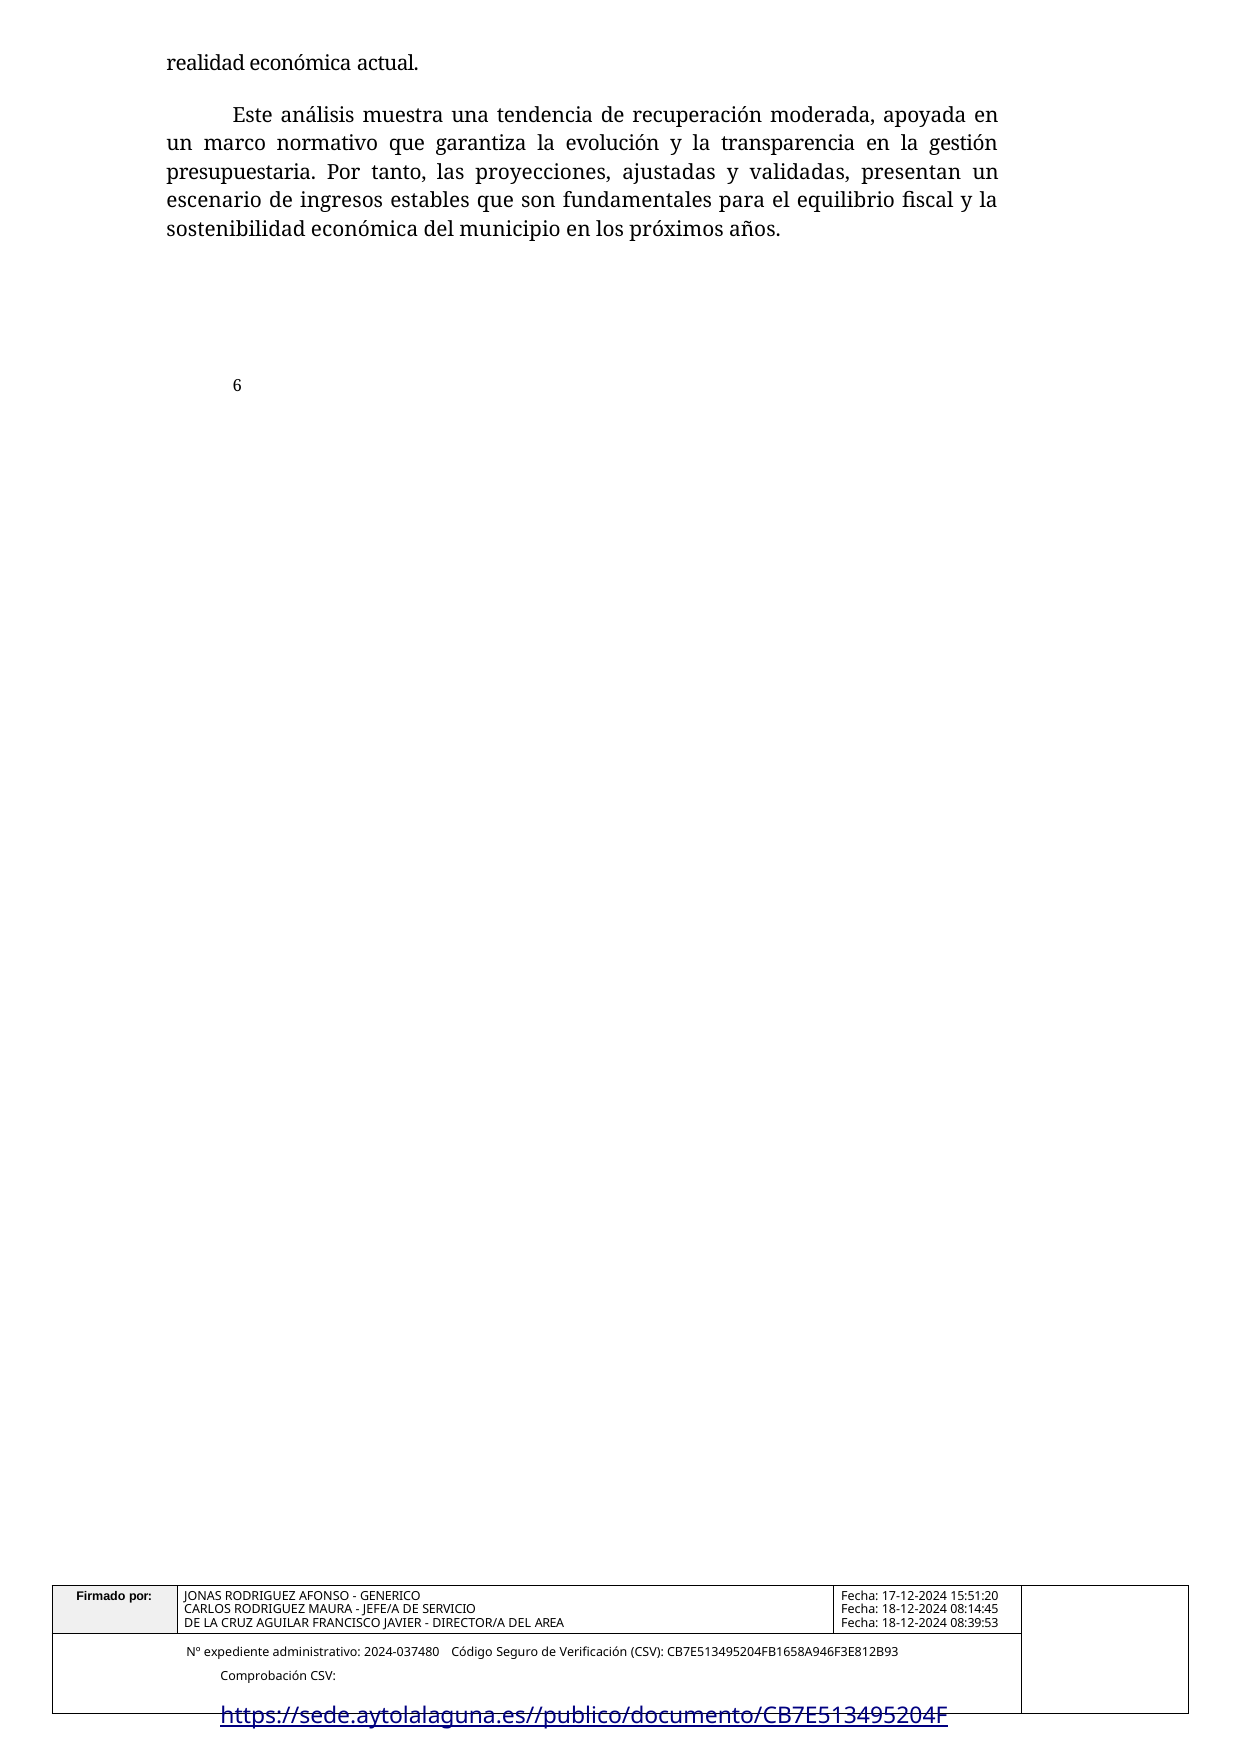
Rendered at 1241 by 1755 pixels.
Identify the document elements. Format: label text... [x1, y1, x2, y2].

text Este análisis muestra una tendencia de recuperación moderada, apoyada en un marco normativo que garantiza la evolución y la transparencia en la gestión presupuestaria. Por tanto, las proyecciones, ajustadas y validadas, presentan un escenario de ingresos estables que son fundamentales para el equilibrio fiscal y la sostenibilidad económica del municipio en los próximos años. [166, 100, 999, 242]
text realidad económica actual. [166, 48, 999, 76]
text 6 [232, 374, 1196, 396]
